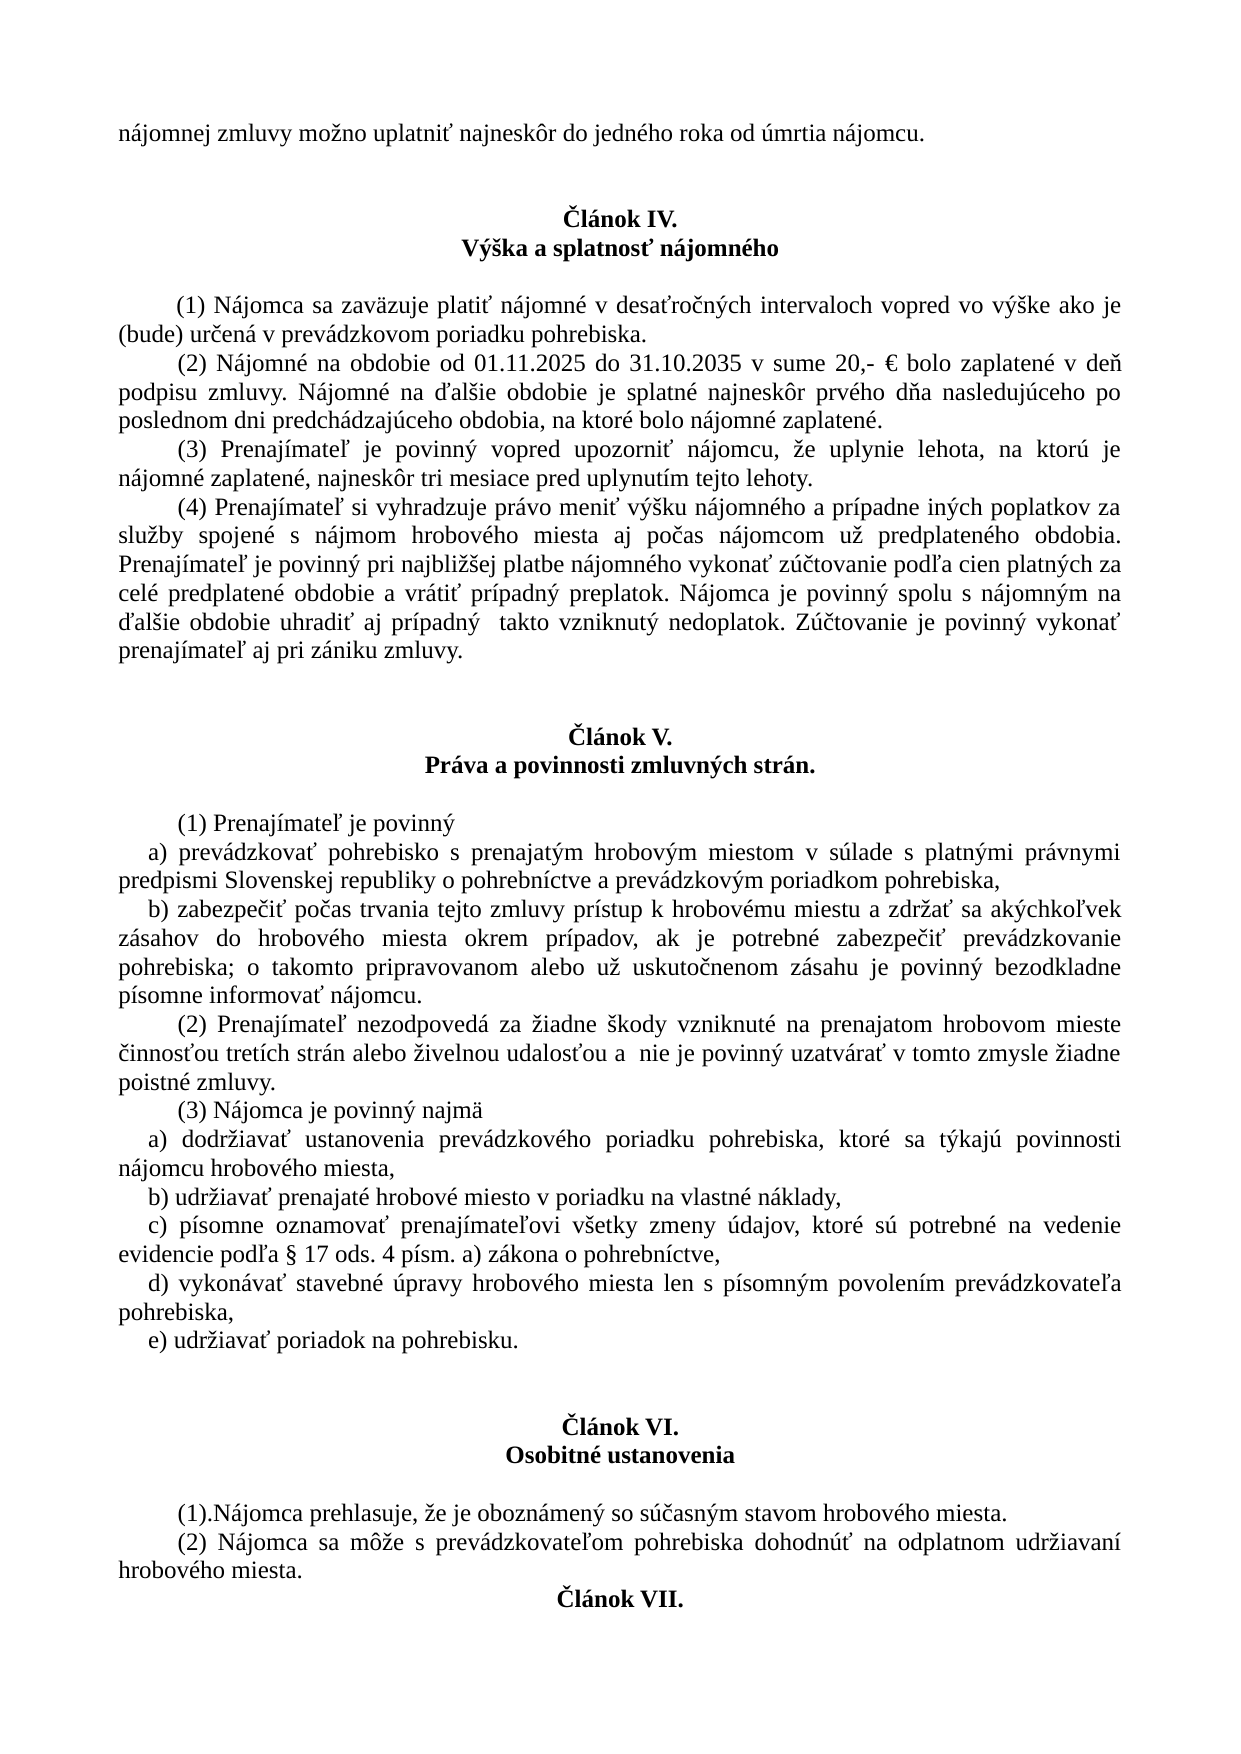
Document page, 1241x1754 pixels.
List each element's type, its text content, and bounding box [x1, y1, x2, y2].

text Článok VII. [118, 1584, 1122, 1613]
text (2) Nájomné na obdobie od 01.11.2025 do 31.10.2035 v sume 20,- € bolo zaplatené v deň podpisu zmluvy. Nájomné na ďalšie obdobie je splatné najneskôr prvého dňa nasledujúceho po poslednom dni predchádzajúceho obdobia, na ktoré bolo nájomné zaplatené. [118, 348, 1122, 434]
text a) dodržiavať ustanovenia prevádzkového poriadku pohrebiska, ktoré sa týkajú povinnosti nájomcu hrobového miesta, [118, 1124, 1122, 1182]
text (1) Prenajímateľ je povinný [118, 808, 1122, 837]
text (2) Nájomca sa môže s prevádzkovateľom pohrebiska dohodnúť na odplatnom udržiavaní hrobového miesta. [118, 1527, 1122, 1584]
text c) písomne oznamovať prenajímateľovi všetky zmeny údajov, ktoré sú potrebné na vedenie evidencie podľa § 17 ods. 4 písm. a) zákona o pohrebníctve, [118, 1211, 1122, 1268]
text (3) Nájomca je povinný najmä [118, 1096, 1122, 1124]
text (1) Nájomca sa zaväzuje platiť nájomné v desaťročných intervaloch vopred vo výške ako je (bude) určená v prevádzkovom poriadku pohrebiska. [118, 291, 1122, 348]
text a) prevádzkovať pohrebisko s prenajatým hrobovým miestom v súlade s platnými právnymi predpismi Slovenskej republiky o pohrebníctve a prevádzkovým poriadkom pohrebiska, [118, 837, 1122, 894]
text Osobitné ustanovenia [118, 1441, 1122, 1469]
text Článok V. [118, 722, 1122, 751]
text (1).Nájomca prehlasuje, že je oboznámený so súčasným stavom hrobového miesta. [118, 1498, 1122, 1527]
text Článok VI. [118, 1412, 1122, 1441]
text b) zabezpečiť počas trvania tejto zmluvy prístup k hrobovému miestu a zdržať sa akýchkoľvek zásahov do hrobového miesta okrem prípadov, ak je potrebné zabezpečiť prevádzkovanie pohrebiska; o takomto pripravovanom alebo už uskutočnenom zásahu je povinný bezodkladne písomne informovať nájomcu. [118, 894, 1122, 1009]
text (2) Prenajímateľ nezodpovedá za žiadne škody vzniknuté na prenajatom hrobovom mieste činnosťou tretích strán alebo živelnou udalosťou a nie je povinný uzatvárať v tomto zmysle žiadne poistné zmluvy. [118, 1009, 1122, 1096]
text Výška a splatnosť nájomného [118, 233, 1122, 262]
text b) udržiavať prenajaté hrobové miesto v poriadku na vlastné náklady, [118, 1182, 1122, 1211]
text Článok IV. [118, 204, 1122, 233]
text e) udržiavať poriadok na pohrebisku. [118, 1326, 1122, 1354]
text (3) Prenajímateľ je povinný vopred upozorniť nájomcu, že uplynie lehota, na ktorú je nájomné zaplatené, najneskôr tri mesiace pred uplynutím tejto lehoty. [118, 434, 1122, 492]
text Práva a povinnosti zmluvných strán. [118, 751, 1122, 779]
text nájomnej zmluvy možno uplatniť najneskôr do jedného roka od úmrtia nájomcu. [118, 118, 1122, 147]
text d) vykonávať stavebné úpravy hrobového miesta len s písomným povolením prevádzkovateľa pohrebiska, [118, 1268, 1122, 1326]
text (4) Prenajímateľ si vyhradzuje právo meniť výšku nájomného a prípadne iných poplatkov za služby spojené s nájmom hrobového miesta aj počas nájomcom už predplateného obdobia. Prenajímateľ je povinný pri najbližšej platbe nájomného vykonať zúčtovanie podľa cien platných za celé predplatené obdobie a vrátiť prípadný preplatok. Nájomca je povinný spolu s nájomným na ďalšie obdobie uhradiť aj prípadný takto vzniknutý nedoplatok. Zúčtovanie je povinný vykonať prenajímateľ aj pri zániku zmluvy. [118, 492, 1122, 664]
